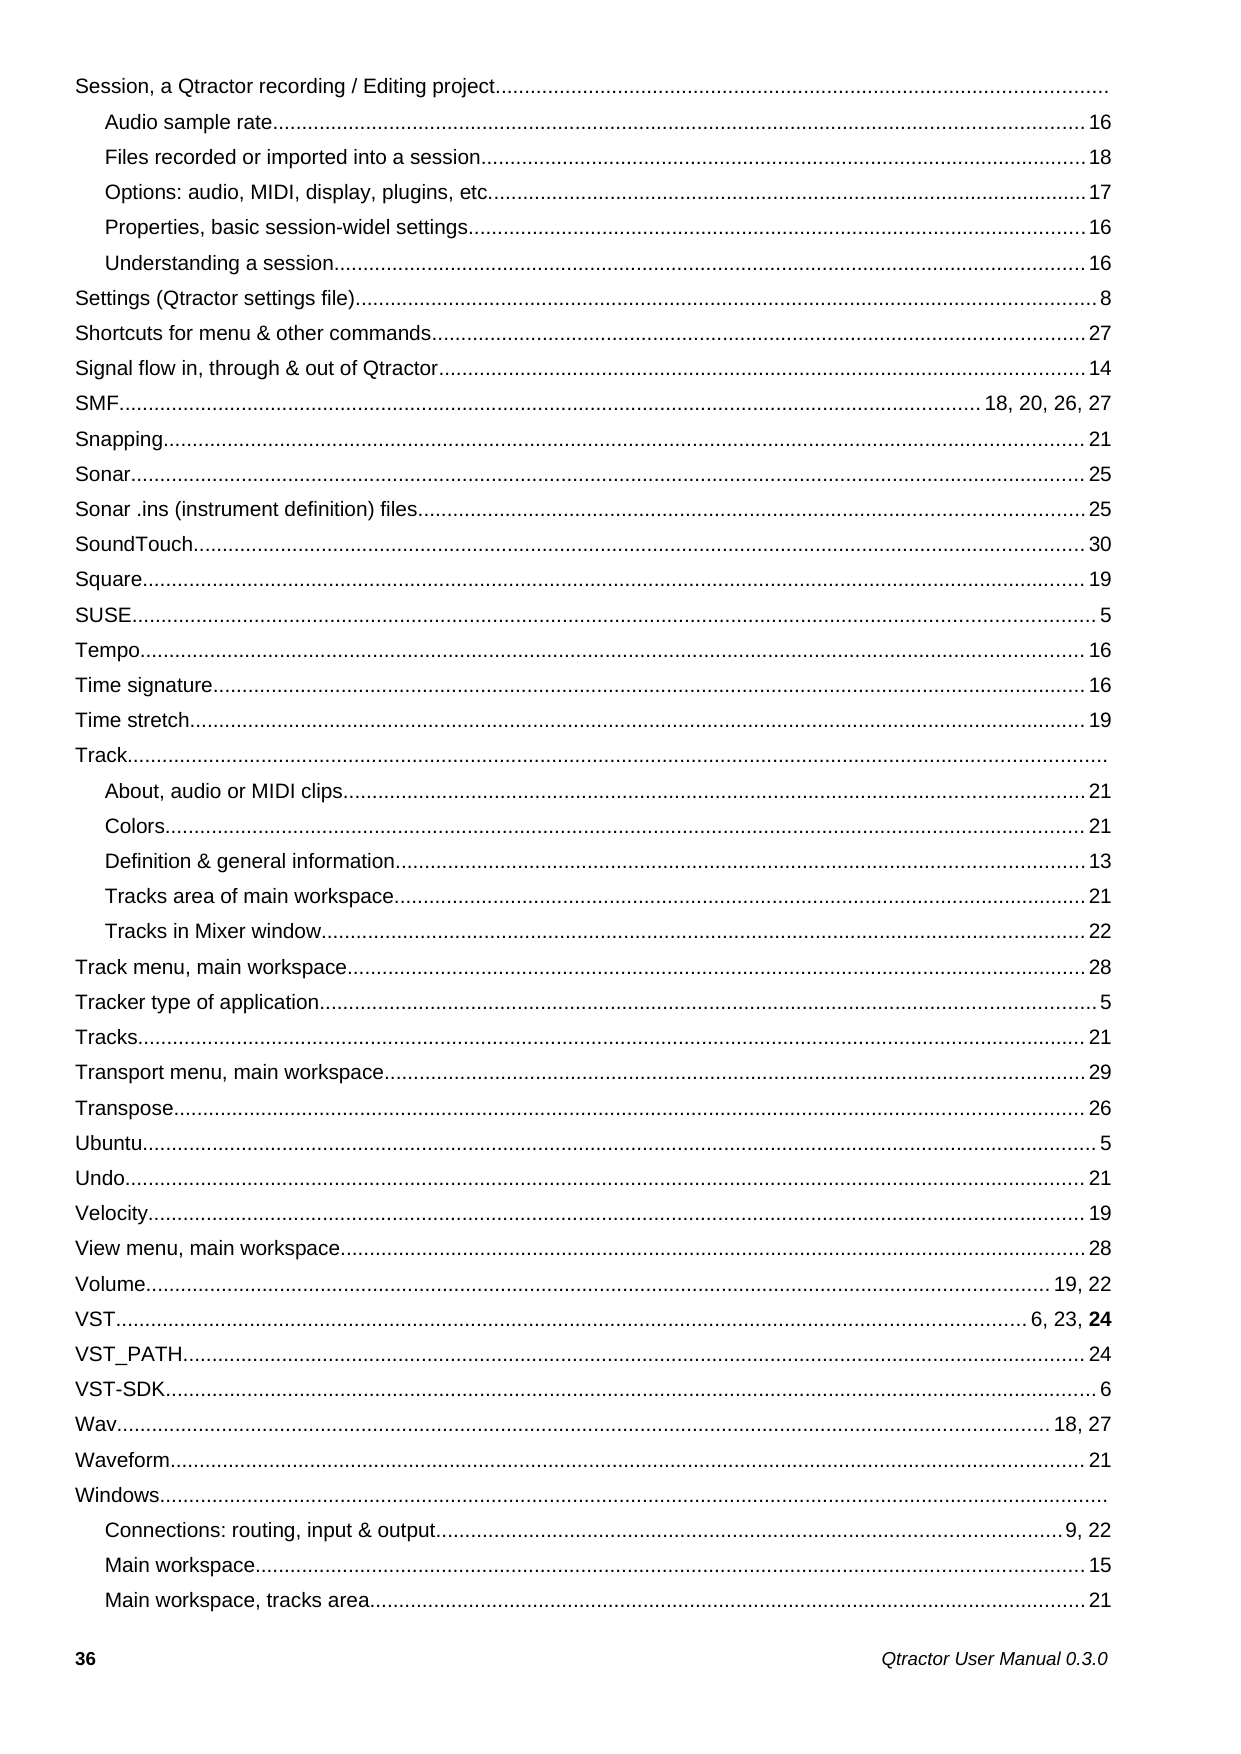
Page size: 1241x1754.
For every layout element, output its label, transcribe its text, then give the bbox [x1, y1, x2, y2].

text Transport menu, main workspace 29 [75, 1061, 1112, 1084]
text SMF 18, 20, 26, 27 [75, 392, 1112, 415]
text Properties, basic session-widel settings 16 [104, 216, 1112, 239]
text Signal flow in, through & out of Qtractor 14 [75, 357, 1112, 380]
text Windows [75, 1483, 1112, 1507]
text Track [75, 744, 1112, 767]
text VST_PATH 24 [75, 1342, 1112, 1366]
text Understanding a session 16 [104, 251, 1112, 274]
text Definition & general information 13 [104, 849, 1112, 873]
text View menu, main workspace 28 [75, 1237, 1112, 1260]
text Undo 21 [75, 1166, 1112, 1190]
text Tracker type of application 5 [75, 990, 1112, 1014]
text Options: audio, MIDI, display, plugins, etc. 17 [104, 181, 1112, 204]
text Main workspace, tracks area 21 [104, 1589, 1112, 1612]
text VST-SDK 6 [75, 1378, 1112, 1401]
text Audio sample rate 16 [104, 110, 1112, 133]
text Ubuntu 5 [75, 1131, 1112, 1154]
text Time stretch 19 [75, 709, 1112, 732]
text Square 19 [75, 568, 1112, 591]
text Tracks 21 [75, 1026, 1112, 1049]
text About, audio or MIDI clips 21 [104, 779, 1112, 802]
text SoundTouch 30 [75, 533, 1112, 556]
text Files recorded or imported into a session 18 [104, 145, 1112, 169]
text Session, a Qtractor recording / Editing project [75, 75, 1112, 98]
text Connections: routing, input & output 9, 22 [104, 1518, 1112, 1542]
text Tracks area of main workspace 21 [104, 885, 1112, 908]
text Sonar .ins (instrument definition) files 25 [75, 497, 1112, 521]
text Tracks in Mixer window 22 [104, 920, 1112, 943]
text Waveform 21 [75, 1448, 1112, 1471]
text Snapping 21 [75, 427, 1112, 450]
text Transpose 26 [75, 1096, 1112, 1119]
text Time signature 16 [75, 673, 1112, 697]
text Wav 18, 27 [75, 1413, 1112, 1436]
text VST 6, 23, 24 [75, 1307, 1112, 1331]
text SUSE 5 [75, 603, 1112, 626]
text Settings (Qtractor settings file) 8 [75, 286, 1112, 309]
text Track menu, main workspace 28 [75, 955, 1112, 978]
text Volume 19, 22 [75, 1272, 1112, 1295]
text Velocity 19 [75, 1202, 1112, 1225]
text Shortcuts for menu & other commands 27 [75, 321, 1112, 345]
text Sonar 25 [75, 462, 1112, 486]
text Main workspace 15 [104, 1554, 1112, 1577]
text Tempo 16 [75, 638, 1112, 662]
text Colors 21 [104, 814, 1112, 838]
